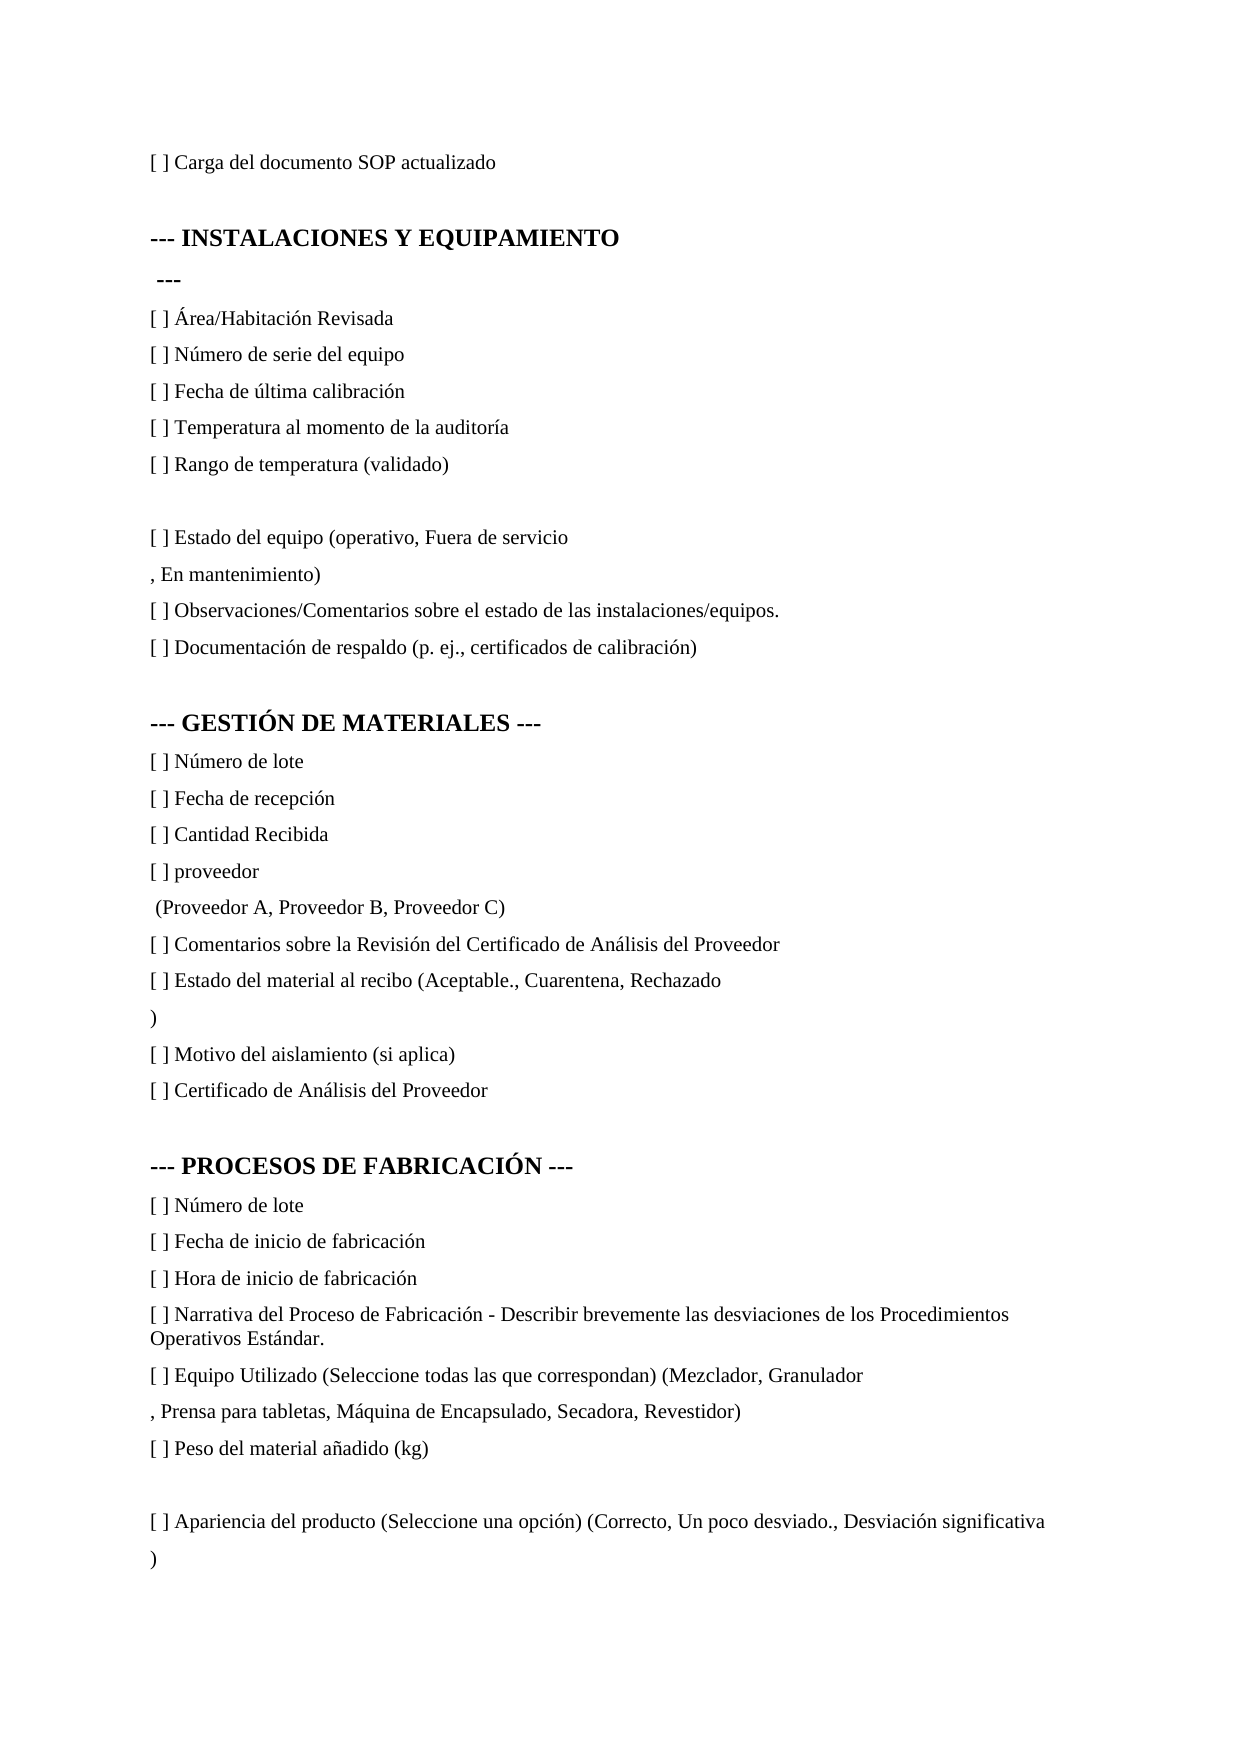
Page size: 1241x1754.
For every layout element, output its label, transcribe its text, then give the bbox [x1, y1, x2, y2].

text --- GESTIÓN DE MATERIALES --- [150, 708, 1090, 737]
text , Prensa para tabletas, Máquina de Encapsulado, Secadora, Revestidor) [150, 1399, 1090, 1423]
text [ ] Motivo del aislamiento (si aplica) [150, 1042, 1090, 1066]
text [ ] Equipo Utilizado (Seleccione todas las que correspondan) (Mezclador, Granulador [150, 1363, 1090, 1387]
text [ ] Observaciones/Comentarios sobre el estado de las instalaciones/equipos. [150, 598, 1090, 622]
text [ ] Número de lote [150, 749, 1090, 773]
text ) [150, 1546, 1090, 1570]
text [ ] Comentarios sobre la Revisión del Certificado de Análisis del Proveedor [150, 932, 1090, 956]
text [ ] Narrativa del Proceso de Fabricación - Describir brevemente las desviaciones de los Procedimientos Operativos Estándar. [150, 1302, 1090, 1350]
text [ ] Apariencia del producto (Seleccione una opción) (Correcto, Un poco desviado., Desviación significativa [150, 1509, 1090, 1533]
text [ ] Hora de inicio de fabricación [150, 1266, 1090, 1290]
text ) [150, 1005, 1090, 1029]
text [ ] Estado del equipo (operativo, Fuera de servicio [150, 525, 1090, 549]
text [ ] Peso del material añadido (kg) [150, 1436, 1090, 1460]
text [ ] Estado del material al recibo (Aceptable., Cuarentena, Rechazado [150, 968, 1090, 992]
text [ ] Carga del documento SOP actualizado [150, 150, 1090, 174]
text , En mantenimiento) [150, 562, 1090, 586]
text [ ] Número de serie del equipo [150, 342, 1090, 366]
text [ ] Fecha de recepción [150, 786, 1090, 810]
text [ ] Cantidad Recibida [150, 822, 1090, 846]
text [ ] Documentación de respaldo (p. ej., certificados de calibración) [150, 635, 1090, 659]
text --- PROCESOS DE FABRICACIÓN --- [150, 1151, 1090, 1180]
text --- INSTALACIONES Y EQUIPAMIENTO [150, 223, 1090, 252]
text [ ] Fecha de inicio de fabricación [150, 1229, 1090, 1253]
text [ ] Área/Habitación Revisada [150, 306, 1090, 330]
text [ ] Fecha de última calibración [150, 379, 1090, 403]
text --- [150, 264, 1090, 293]
text (Proveedor A, Proveedor B, Proveedor C) [150, 895, 1090, 919]
text [ ] Certificado de Análisis del Proveedor [150, 1078, 1090, 1102]
text [ ] proveedor [150, 859, 1090, 883]
text [ ] Número de lote [150, 1192, 1090, 1217]
text [ ] Temperatura al momento de la auditoría [150, 415, 1090, 439]
text [ ] Rango de temperatura (validado) [150, 452, 1090, 476]
